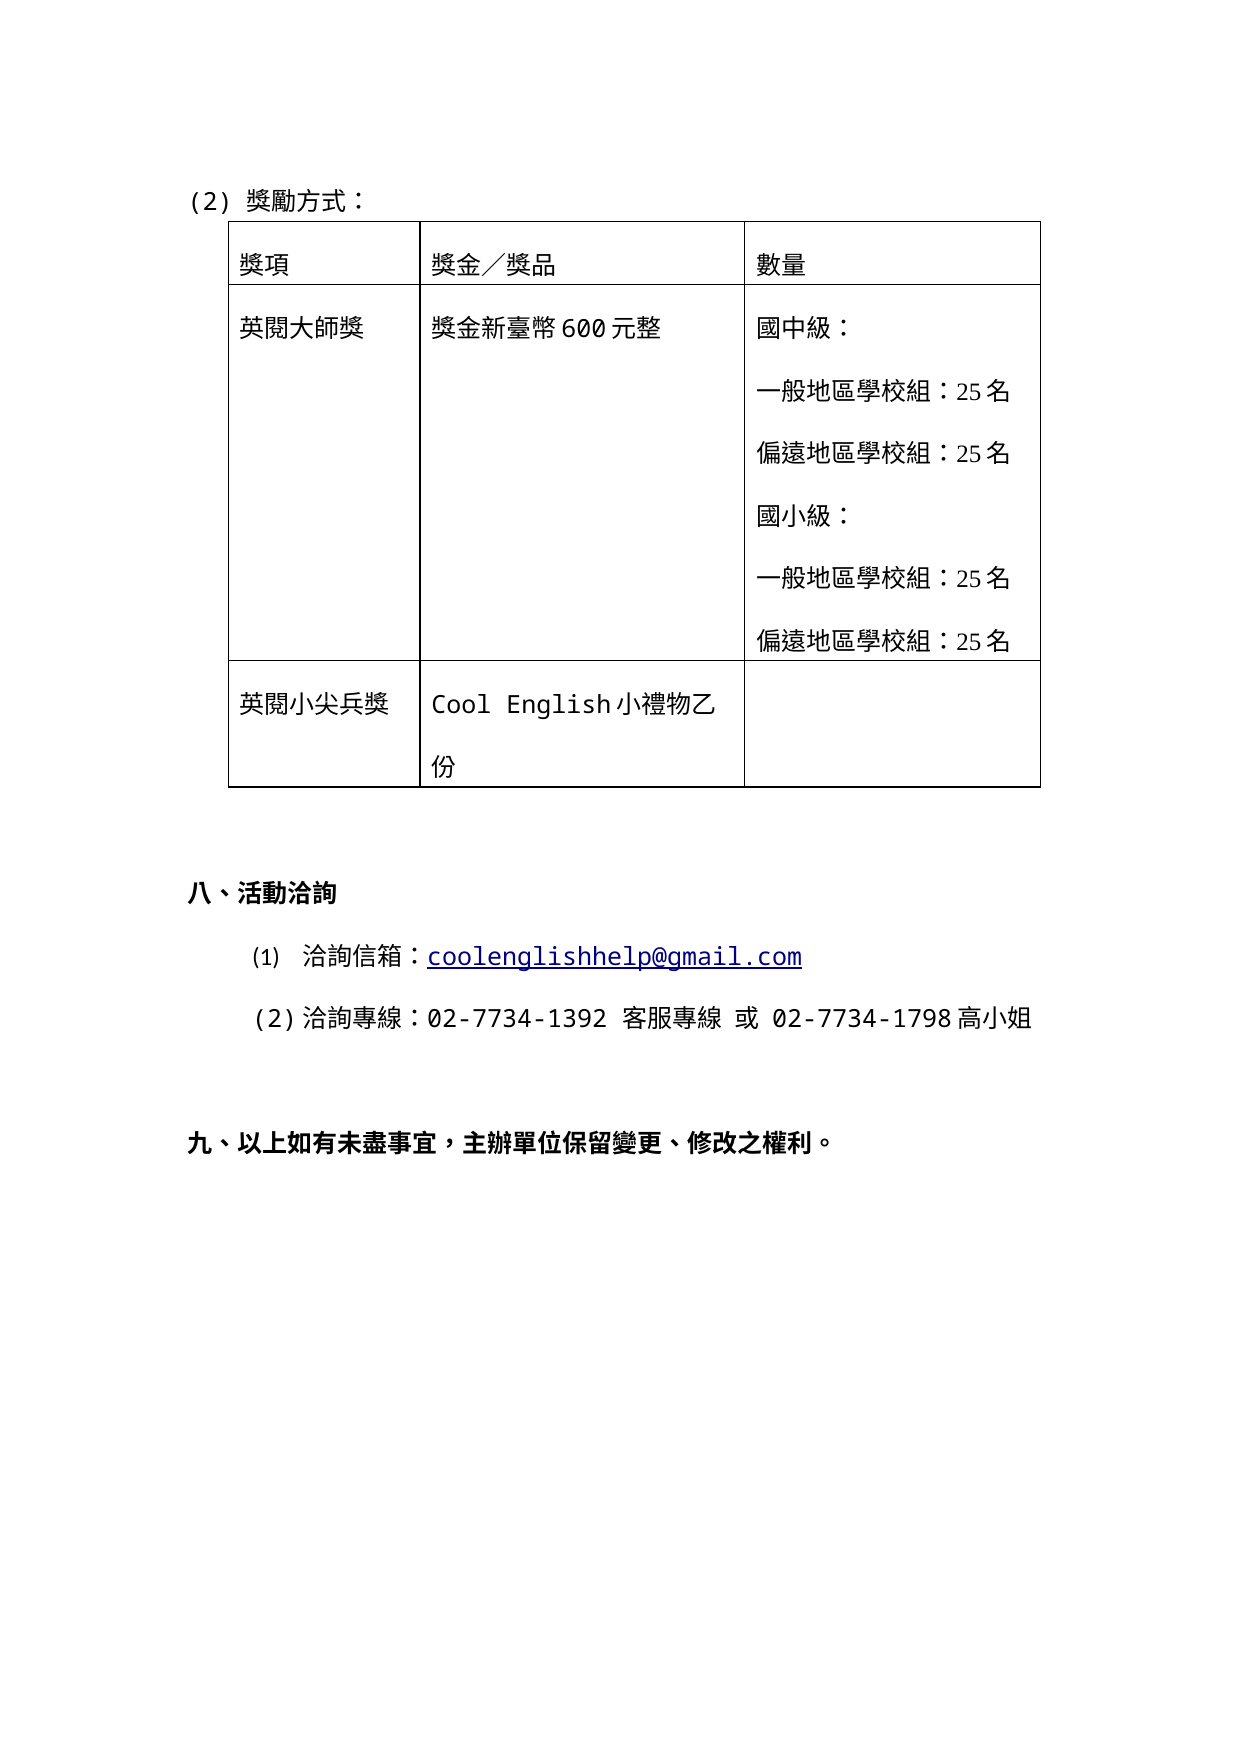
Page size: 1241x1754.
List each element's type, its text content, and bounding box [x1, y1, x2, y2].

table_header 獎項 [229, 222, 419, 284]
text 九、以上如有未盡事宜，主辦單位保留變更、修改之權利。 [187, 1100, 1053, 1162]
table_cell 英閱小尖兵獎 [229, 661, 419, 786]
table_cell [745, 661, 1040, 786]
table_cell 英閱大師獎 [229, 285, 419, 660]
list 獎勵方式： [187, 158, 1053, 221]
table_cell 獎金新臺幣600元整 [421, 285, 744, 660]
table_header 數量 [745, 222, 1040, 284]
list 洽詢信箱：coolenglishhelp@gmail.com [252, 912, 1053, 975]
table_header 獎金／獎品 [421, 222, 744, 284]
table_cell Cool English小禮物乙份 [421, 661, 744, 786]
table_cell 國中級： 一般地區學校組：25名 偏遠地區學校組：25名 國小級： 一般地區學校組：25名 偏遠地區學校組：25名 [745, 285, 1040, 660]
list 洽詢專線：02-7734-1392 客服專線 或 02-7734-1798高小姐 [252, 975, 1053, 1037]
text 八、活動洽詢 [187, 850, 1053, 912]
